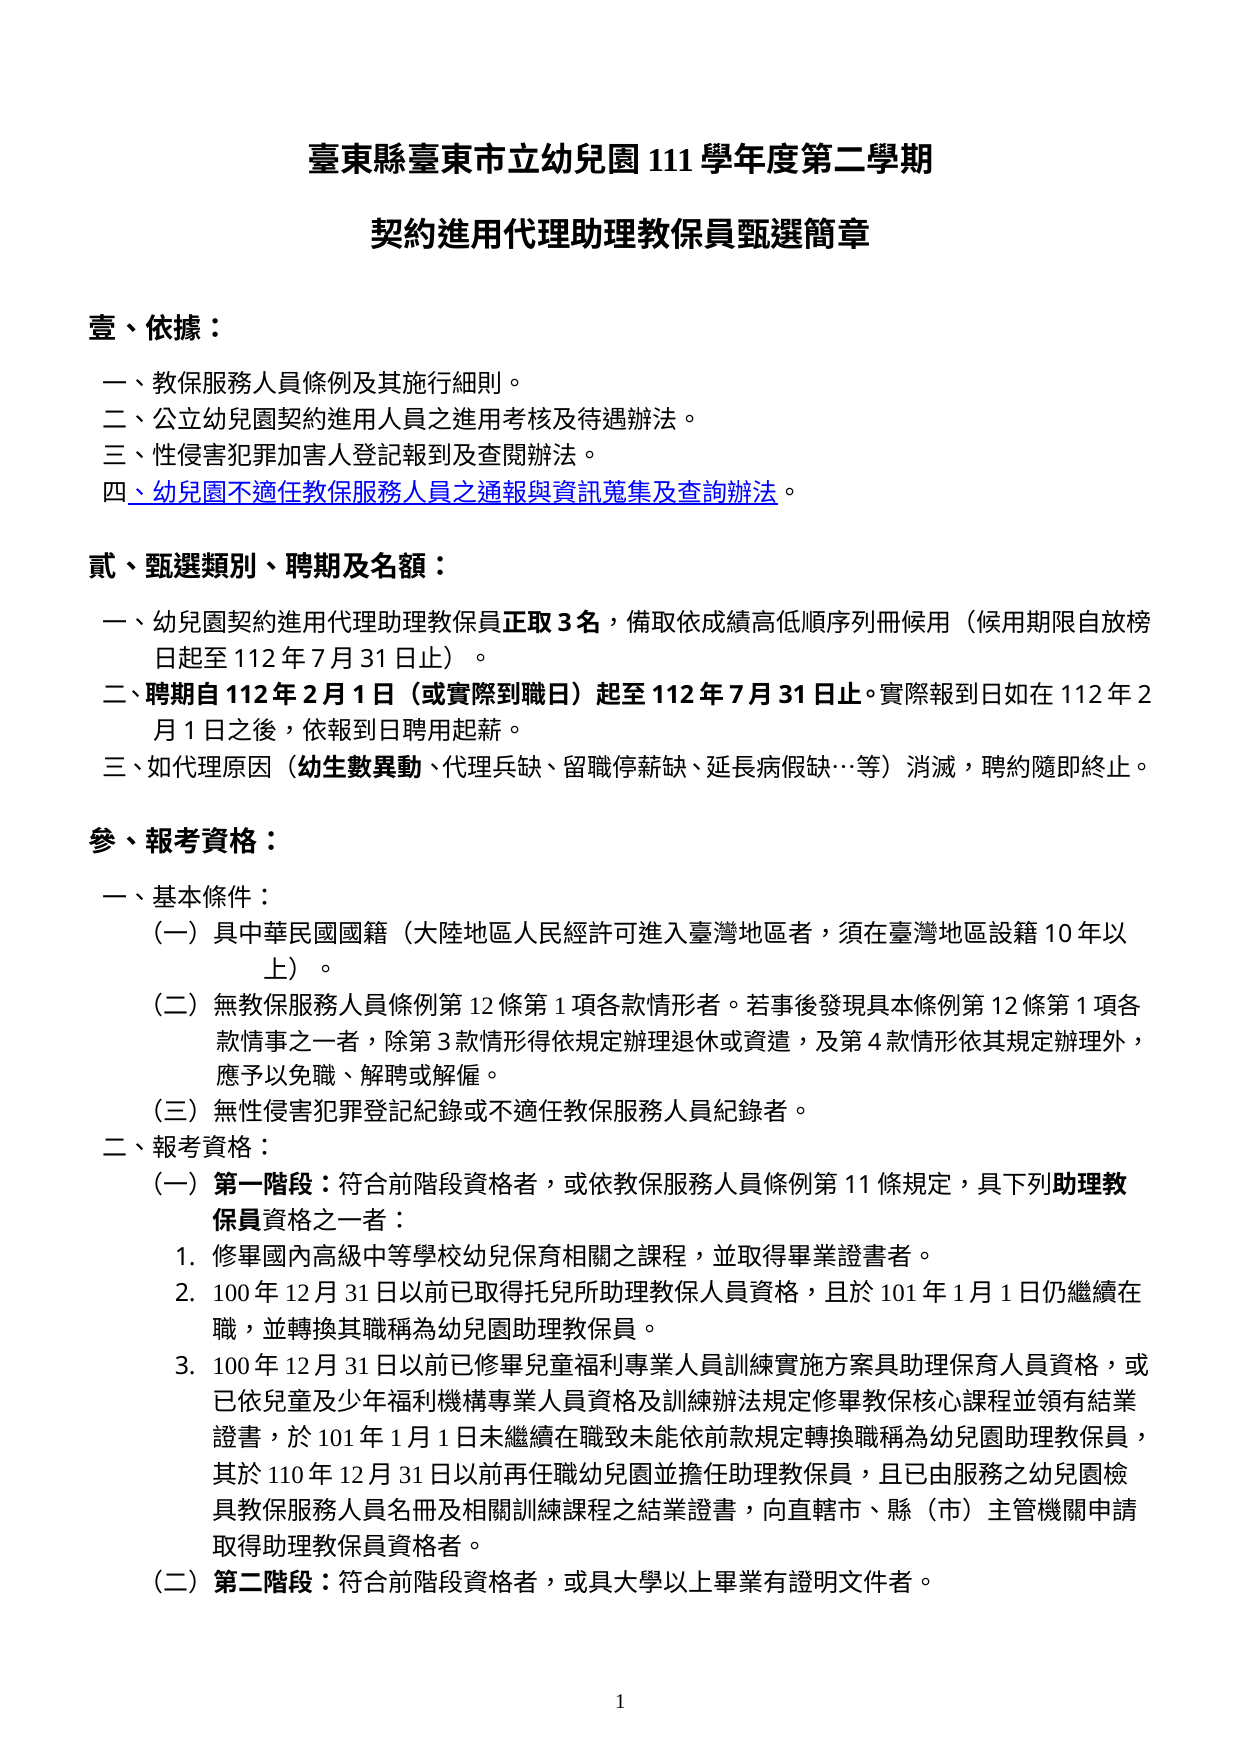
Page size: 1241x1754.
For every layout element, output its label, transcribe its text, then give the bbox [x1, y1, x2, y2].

text （一）具中華民國國籍（大陸地區人民經許可進入臺灣地區者，須在臺灣地區設籍10年以上）。 [139, 913, 1152, 986]
text （二）第二階段：符合前階段資格者，或具大學以上畢業有證明文件者。 [138, 1563, 1152, 1599]
text 臺東縣臺東市立幼兒園111學年度第二學期 [89, 119, 1152, 194]
list 修畢國內高級中等學校幼兒保育相關之課程，並取得畢業證書者。 [174, 1237, 1152, 1273]
text 貳、甄選類別、聘期及名額： [89, 527, 1152, 602]
text （三）無性侵害犯罪登記紀錄或不適任教保服務人員紀錄者。 [139, 1092, 1152, 1128]
text （二）無教保服務人員條例第12條第1項各款情形者。若事後發現具本條例第12條第1項各款情事之一者，除第3款情形得依規定辦理退休或資遣，及第4款情形依其規定辦理外，應予以免職、解聘或解僱。 [138, 986, 1152, 1092]
list 100年12月31日以前已取得托兒所助理教保人員資格，且於101年1月1日仍繼續在職，並轉換其職稱為幼兒園助理教保員。 [174, 1273, 1152, 1345]
text 一、幼兒園契約進用代理助理教保員正取3名，備取依成績高低順序列冊候用（候用期限自放榜日起至112年7月31日止）。 [102, 602, 1152, 674]
text 壹、依據： [89, 288, 1152, 363]
text 二、聘期自112年2月1日（或實際到職日）起至112年7月31日止。實際報到日如在112年2月1日之後，依報到日聘用起薪。 [102, 674, 1152, 747]
text 契約進用代理助理教保員甄選簡章 [89, 194, 1152, 269]
list 100年12月31日以前已修畢兒童福利專業人員訓練實施方案具助理保育人員資格，或已依兒童及少年福利機構專業人員資格及訓練辦法規定修畢教保核心課程並領有結業證書，於101年1月1日未繼續在職致未能依前款規定轉換職稱為幼兒園助理教保員，其於110年12月31日以前再任職幼兒園並擔任助理教保員，且已由服務之幼兒園檢具教保服務人員名冊及相關訓練課程之結業證書，向直轄市、縣（市）主管機關申請取得助理教保員資格者。 [174, 1345, 1152, 1563]
text 二、公立幼兒園契約進用人員之進用考核及待遇辦法。 [102, 399, 1152, 436]
text 參、報考資格： [89, 802, 1152, 877]
text 三、性侵害犯罪加害人登記報到及查閱辦法。 [102, 436, 1152, 472]
text 三、如代理原因（幼生數異動、代理兵缺、留職停薪缺、延長病假缺…等）消滅，聘約隨即終止。 [102, 747, 1152, 783]
text 二、報考資格： [102, 1128, 1152, 1164]
text 四、幼兒園不適任教保服務人員之通報與資訊蒐集及查詢辦法。 [102, 472, 1152, 508]
text （一）第一階段：符合前階段資格者，或依教保服務人員條例第11條規定，具下列助理教保員資格之一者： [138, 1164, 1152, 1237]
text 一、教保服務人員條例及其施行細則。 [102, 363, 1152, 399]
text 一、基本條件： [102, 877, 1152, 913]
